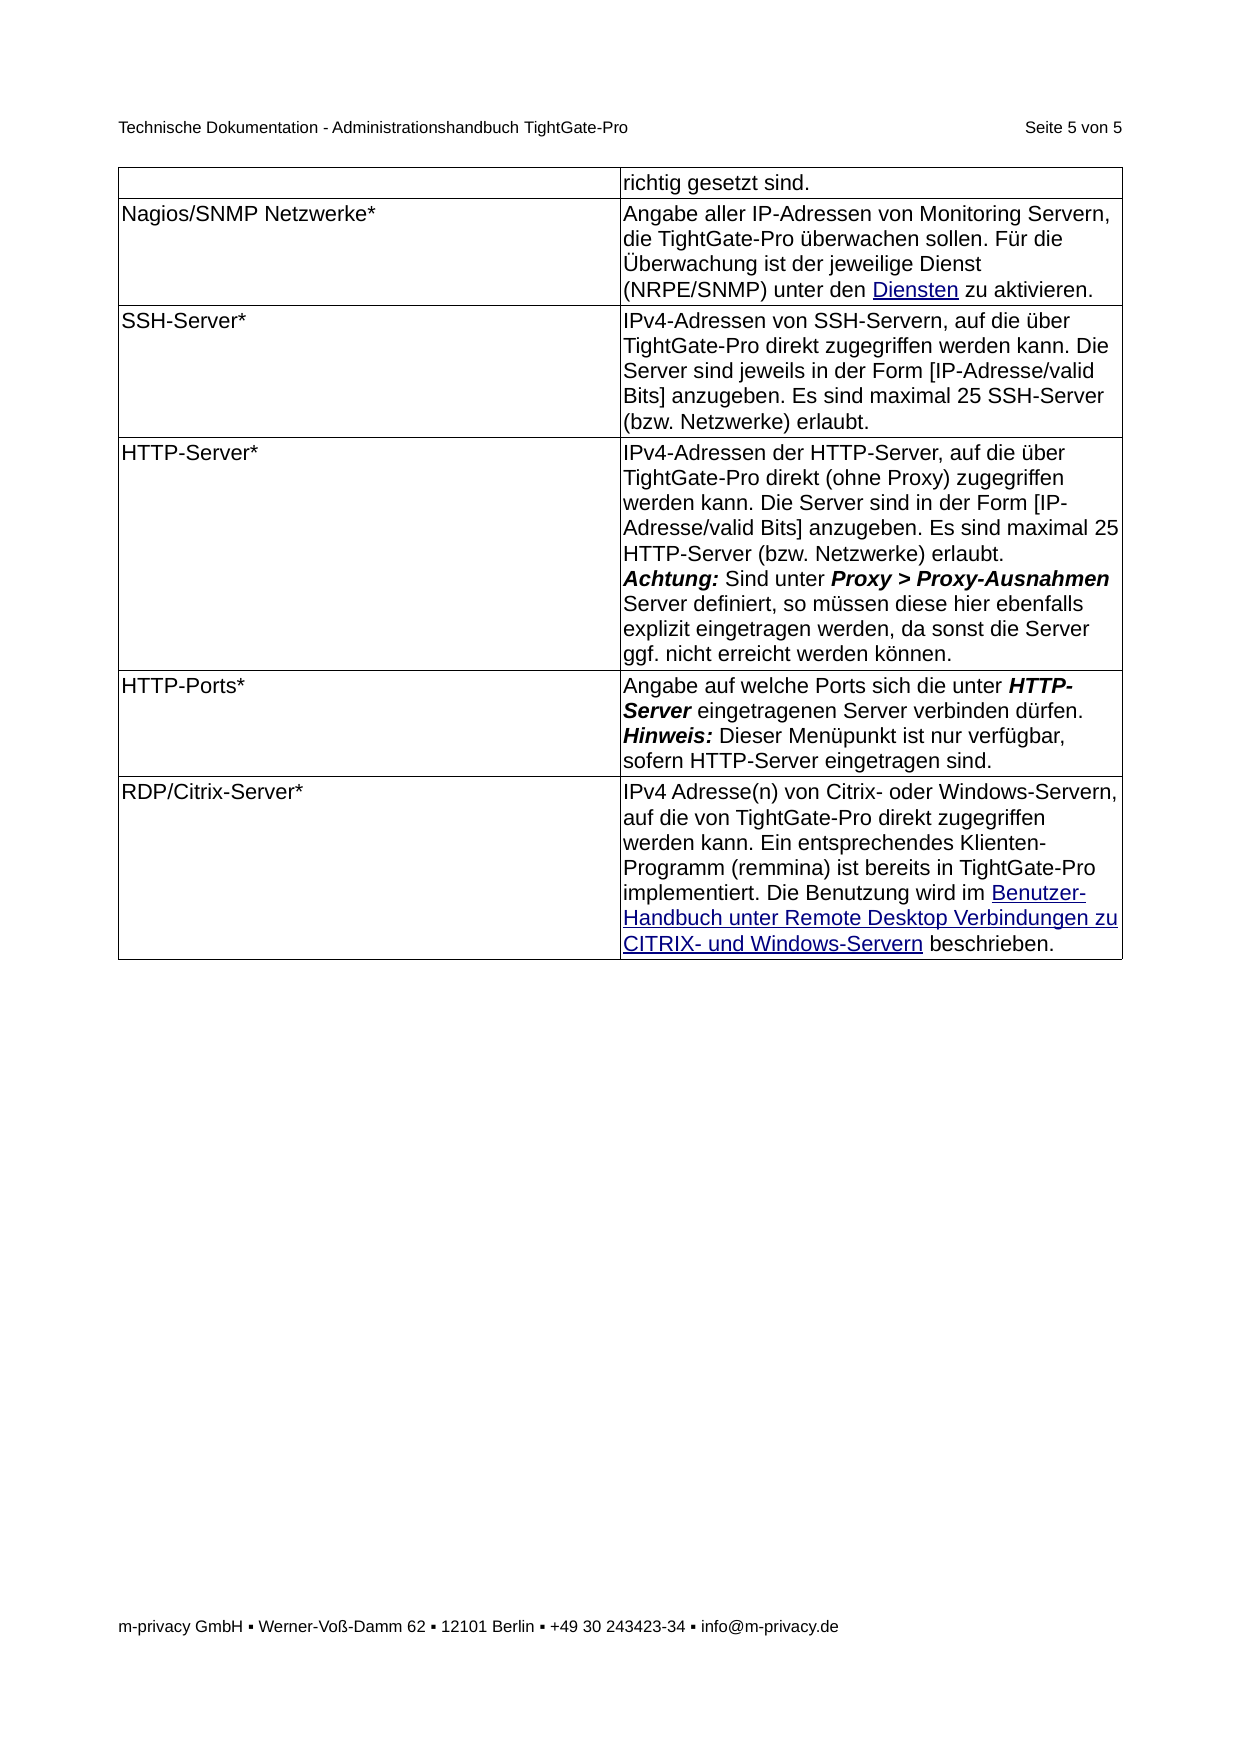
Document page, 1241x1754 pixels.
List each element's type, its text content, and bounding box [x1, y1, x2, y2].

table_cell HTTP-Ports* [119, 671, 620, 776]
table_cell richtig gesetzt sind. [621, 168, 1122, 198]
table_cell IPv4 Adresse(n) von Citrix- oder Windows-Servern, auf die von TightGate-Pro direkt zugegriffen werden kann. Ein entsprechen­des Klienten-Programm (remmina) ist bereits in TightGate-Pro implementiert. Die Benutzung wird im Benutzer-Handbuch unter Re­mote Desktop Verbindungen zu CITRIX- und Windows-Servern beschrieben. [621, 777, 1122, 959]
table_cell HTTP-Server* [119, 438, 620, 669]
table_cell IPv4-Adressen der HTTP-Server, auf die über TightGate‑Pro di­rekt (ohne Proxy) zugegriffen werden kann. Die Server sind in der Form [IP-Adresse/valid Bits] anzugeben. Es sind maximal 25 HTTP-Server (bzw. Netzwerke) erlaubt. Achtung: Sind unter Proxy > Proxy-Ausnahmen Server definiert, so müssen diese hier ebenfalls explizit eingetragen werden, da sonst die Server ggf. nicht erreicht werden können. [621, 438, 1122, 669]
table_cell IPv4-Adressen von SSH-Servern, auf die über TightGate-Pro direkt zugegriffen werden kann. Die Server sind jeweils in der Form [IP-Adresse/valid Bits] anzugeben. Es sind maximal 25 SSH-Server (bzw. Netzwerke) erlaubt. [621, 306, 1122, 437]
table_cell SSH-Server* [119, 306, 620, 437]
table_cell Angabe aller IP-Adressen von Monitoring Servern, die TightGate-Pro überwachen sollen. Für die Überwachung ist der jeweilige Dienst (NRPE/SNMP) unter den Diensten zu aktivieren. [621, 199, 1122, 305]
table_cell Nagios/SNMP Netzwerke* [119, 199, 620, 305]
table_cell [119, 168, 620, 198]
table_cell Angabe auf welche Ports sich die unter HTTP-Server eingetragenen Server verbinden dürfen. Hinweis: Dieser Menüpunkt ist nur verfügbar, sofern HTTP-Server eingetragen sind. [621, 671, 1122, 776]
table_cell RDP/Citrix-Server* [119, 777, 620, 959]
